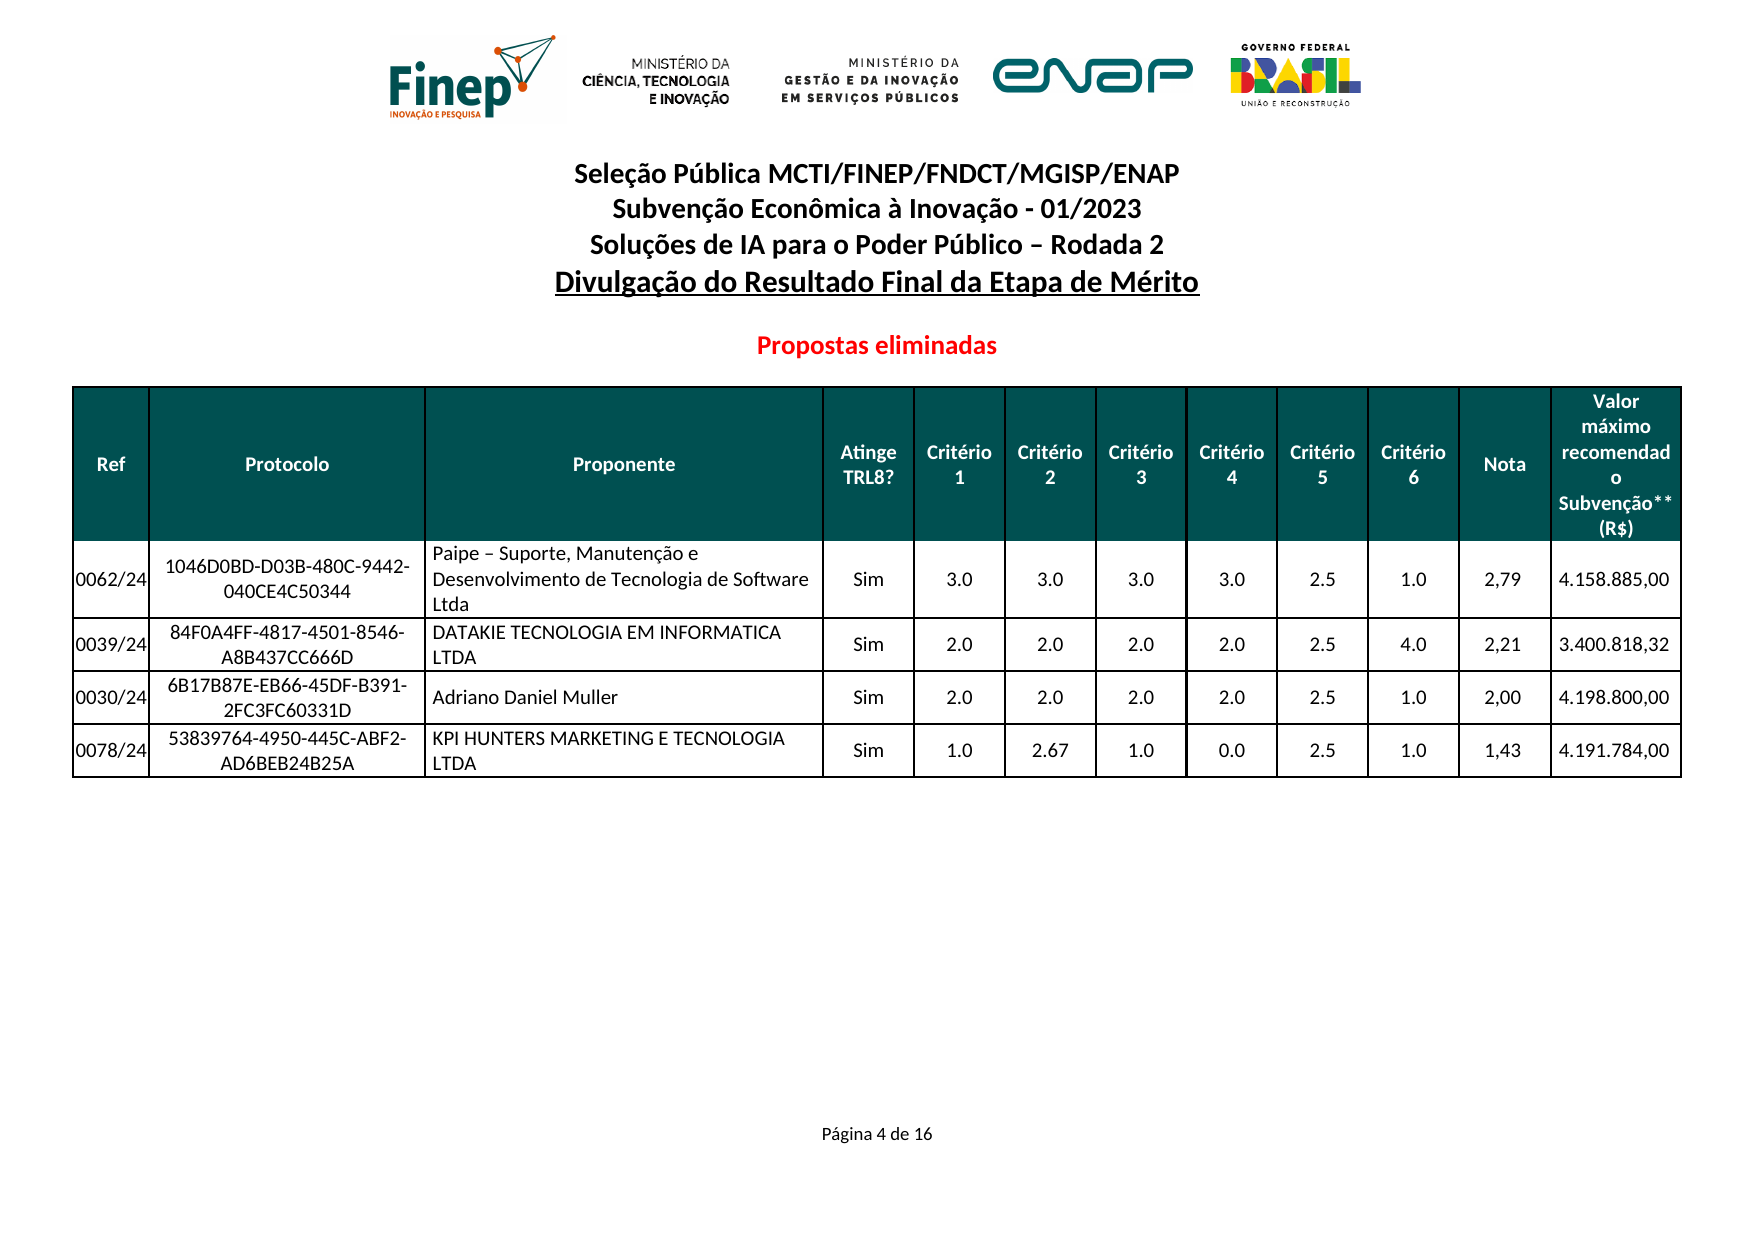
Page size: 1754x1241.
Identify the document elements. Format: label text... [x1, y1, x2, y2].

table_cell Adriano Daniel Muller [426, 672, 822, 723]
table_header Critério 2 [1006, 388, 1095, 541]
table_cell 53839764-4950-445C-ABF2-AD6BEB24B25A [150, 725, 424, 776]
table_cell Sim [824, 541, 913, 617]
table_cell 0039/24 [74, 619, 148, 670]
table_cell 2.0 [915, 672, 1004, 723]
table_cell 1.0 [1369, 725, 1458, 776]
table_cell 2.0 [1097, 619, 1185, 670]
table_cell Sim [824, 725, 913, 776]
table_header Valor máximo recomendado Subvenção** (R$) [1552, 388, 1680, 541]
table_cell 1.0 [1369, 672, 1458, 723]
table_cell 4.0 [1369, 619, 1458, 670]
table_header Critério 4 [1188, 388, 1276, 541]
table_cell DATAKIE TECNOLOGIA EM INFORMATICA LTDA [426, 619, 822, 670]
table_cell 3.0 [1006, 541, 1095, 617]
table_cell 2,79 [1460, 541, 1550, 617]
table_cell 2,21 [1460, 619, 1550, 670]
table_cell 3.0 [915, 541, 1004, 617]
table_cell 2.0 [1006, 619, 1095, 670]
table_cell 0030/24 [74, 672, 148, 723]
table_header Ref [74, 388, 148, 541]
table_cell 1,43 [1460, 725, 1550, 776]
table_cell 1.0 [1097, 725, 1185, 776]
table_cell 1.0 [915, 725, 1004, 776]
table_cell 0062/24 [74, 541, 148, 617]
table_cell 2.5 [1278, 672, 1367, 723]
table_cell 4.191.784,00 [1552, 725, 1680, 776]
table_cell 0078/24 [74, 725, 148, 776]
table_cell 2.5 [1278, 619, 1367, 670]
table_cell 3.0 [1097, 541, 1185, 617]
table_cell 2.0 [1188, 672, 1276, 723]
table_cell 3.400.818,32 [1552, 619, 1680, 670]
table_cell Sim [824, 672, 913, 723]
table_cell 3.0 [1188, 541, 1276, 617]
table_cell Paipe – Suporte, Manutenção e Desenvolvimento de Tecnologia de Software Ltda [426, 541, 822, 617]
table_header Critério 1 [915, 388, 1004, 541]
table_cell 2.5 [1278, 725, 1367, 776]
table_header Critério 6 [1369, 388, 1458, 541]
table_header Atinge TRL8? [824, 388, 913, 541]
table_cell Sim [824, 619, 913, 670]
table_cell 2.0 [915, 619, 1004, 670]
table_cell 4.158.885,00 [1552, 541, 1680, 617]
table_cell 4.198.800,00 [1552, 672, 1680, 723]
text Propostas eliminadas [148, 328, 1606, 361]
table_header Critério 5 [1278, 388, 1367, 541]
table_cell 2,00 [1460, 672, 1550, 723]
table_header Protocolo [150, 388, 424, 541]
table_cell 2.5 [1278, 541, 1367, 617]
table_cell 2.67 [1006, 725, 1095, 776]
table_cell 2.0 [1097, 672, 1185, 723]
table_cell 2.0 [1188, 619, 1276, 670]
table_header Critério 3 [1097, 388, 1185, 541]
table_cell 84F0A4FF-4817-4501-8546-A8B437CC666D [150, 619, 424, 670]
table_cell KPI HUNTERS MARKETING E TECNOLOGIA LTDA [426, 725, 822, 776]
table_cell 6B17B87E-EB66-45DF-B391-2FC3FC60331D [150, 672, 424, 723]
table_cell 0.0 [1188, 725, 1276, 776]
table_cell 2.0 [1006, 672, 1095, 723]
table_header Nota [1460, 388, 1550, 541]
table_cell 1046D0BD-D03B-480C-9442-040CE4C50344 [150, 541, 424, 617]
table_header Proponente [426, 388, 822, 541]
table_cell 1.0 [1369, 541, 1458, 617]
